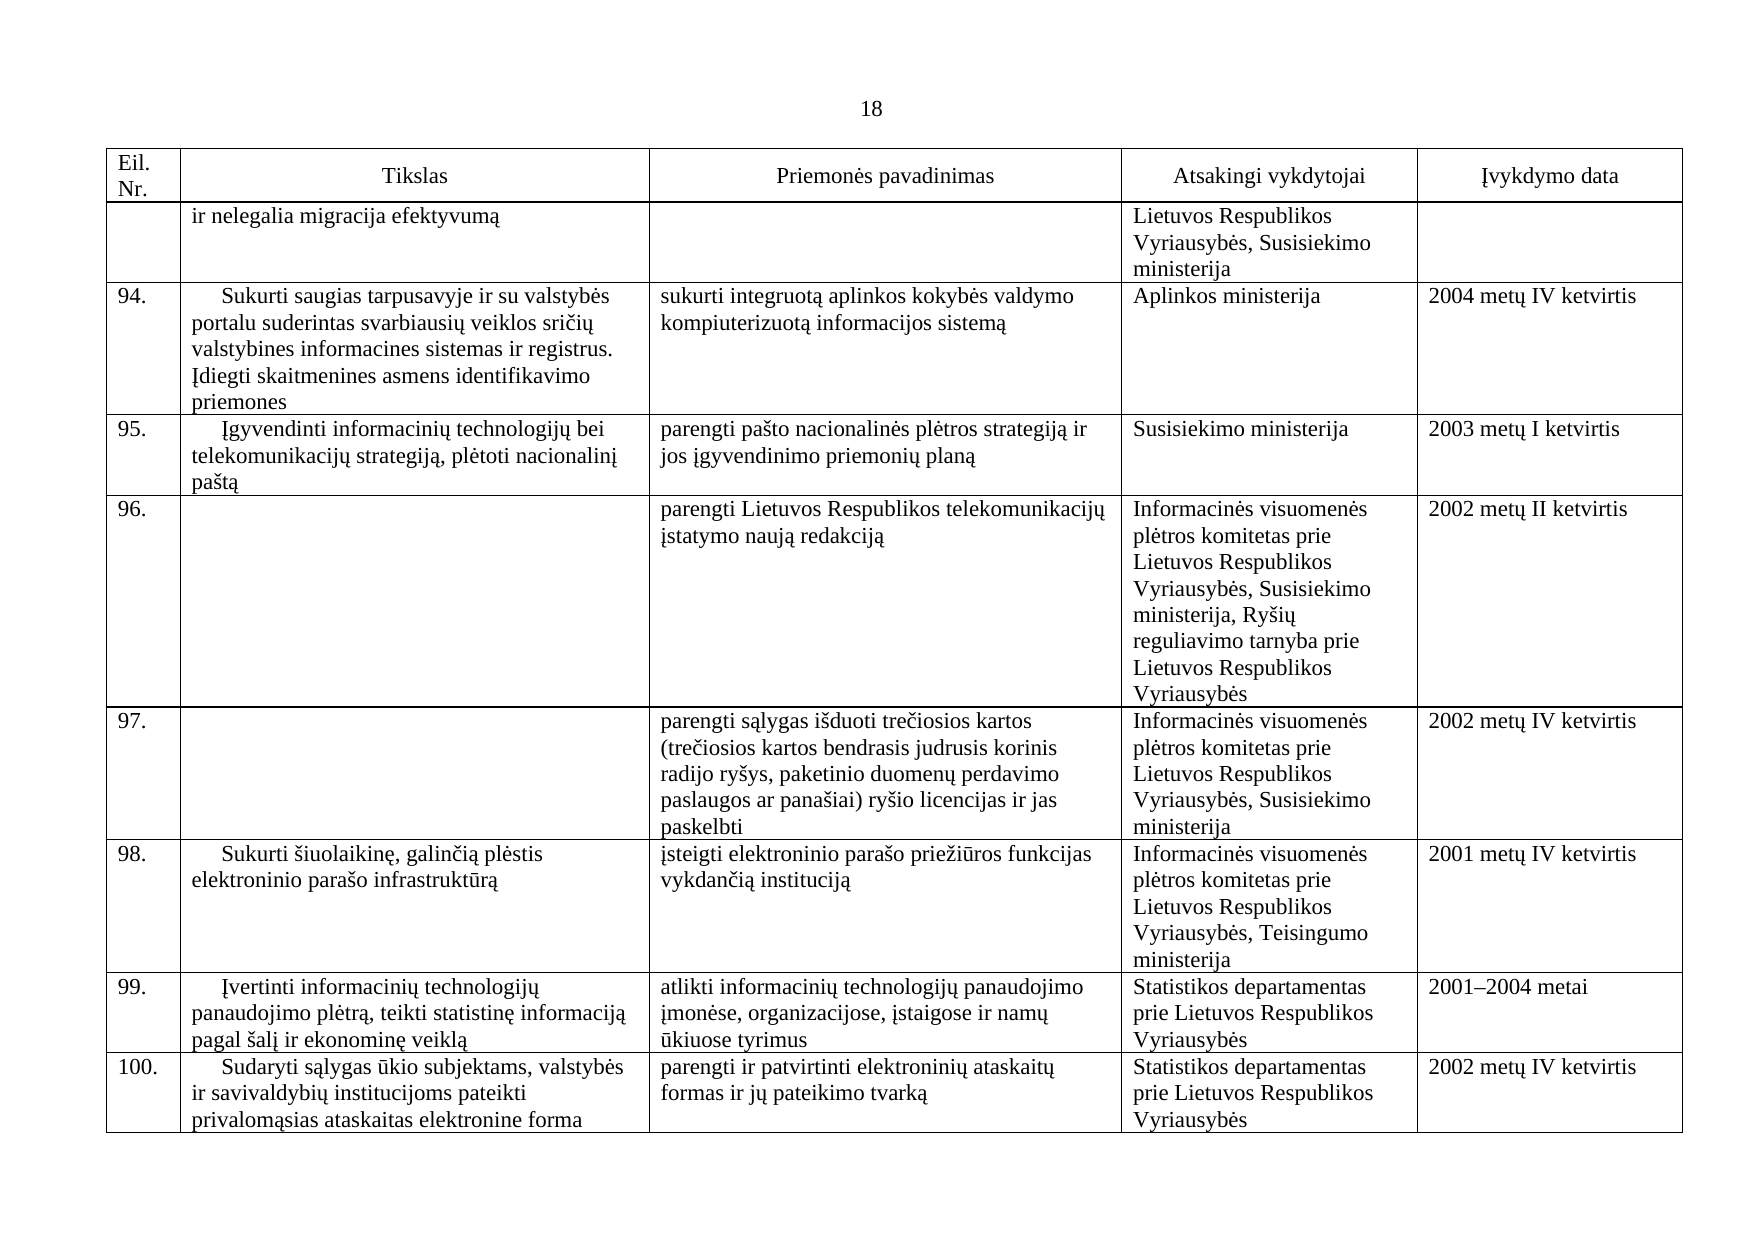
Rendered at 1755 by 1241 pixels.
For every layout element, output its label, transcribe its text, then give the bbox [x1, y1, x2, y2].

table_cell Susisiekimo ministerija [1122, 415, 1417, 494]
table_cell atlikti informacinių technologijų panaudojimo įmonėse, organizacijose, įstaigose ir namų ūkiuose tyrimus [650, 973, 1121, 1052]
table_cell 2002 metų II ketvirtis [1418, 496, 1682, 706]
table_cell 2004 metų IV ketvirtis [1418, 283, 1682, 414]
table_cell parengti Lietuvos Respublikos telekomunikacijų įstatymo naują redakciją [650, 496, 1121, 706]
table_cell [1418, 203, 1682, 282]
table_header Eil. Nr. [107, 149, 180, 201]
table_cell sukurti integruotą aplinkos kokybės valdymo kompiuterizuotą informacijos sistemą [650, 283, 1121, 414]
table_cell [107, 1053, 180, 1132]
table_cell [107, 973, 180, 1052]
table_cell [107, 203, 180, 282]
table_cell parengti sąlygas išduoti trečiosios kartos (trečiosios kartos bendrasis judrusis korinis radijo ryšys, paketinio duomenų perdavimo paslaugos ar panašiai) ryšio licencijas ir jas paskelbti [650, 708, 1121, 839]
table_cell Informacinės visuomenės plėtros komitetas prie Lietuvos Respublikos Vyriausybės, Teisingumo ministerija [1122, 840, 1417, 972]
table_cell [181, 496, 649, 706]
table_cell [107, 708, 180, 839]
table_cell [107, 415, 180, 494]
table_cell Įgyvendinti informacinių technologijų bei telekomunikacijų strategiją, plėtoti nacionalinį paštą [181, 415, 649, 494]
table_cell Statistikos departamentas prie Lietuvos Respublikos Vyriausybės [1122, 973, 1417, 1052]
table_cell [107, 283, 180, 414]
table_cell Įvertinti informacinių technologijų panaudojimo plėtrą, teikti statistinę informaciją pagal šalį ir ekonominę veiklą [181, 973, 649, 1052]
table_cell Sukurti šiuolaikinę, galinčią plėstis elektroninio parašo infrastruktūrą [181, 840, 649, 972]
table_cell 2003 metų I ketvirtis [1418, 415, 1682, 494]
table_cell Lietuvos Respublikos Vyriausybės, Susisiekimo ministerija [1122, 203, 1417, 282]
table_cell parengti pašto nacionalinės plėtros strategiją ir jos įgyvendinimo priemonių planą [650, 415, 1121, 494]
table_cell 2002 metų IV ketvirtis [1418, 1053, 1682, 1132]
table_cell Statistikos departamentas prie Lietuvos Respublikos Vyriausybės [1122, 1053, 1417, 1132]
table_header Priemonės pavadinimas [650, 149, 1121, 201]
table_cell parengti ir patvirtinti elektroninių ataskaitų formas ir jų pateikimo tvarką [650, 1053, 1121, 1132]
table_header Atsakingi vykdytojai [1122, 149, 1417, 201]
table_cell 2001 metų IV ketvirtis [1418, 840, 1682, 972]
table_header Įvykdymo data [1418, 149, 1682, 201]
table_cell Informacinės visuomenės plėtros komitetas prie Lietuvos Respublikos Vyriausybės, Susisiekimo ministerija, Ryšių reguliavimo tarnyba prie Lietuvos Respublikos Vyriausybės [1122, 496, 1417, 706]
table_cell [107, 840, 180, 972]
table_cell [107, 496, 180, 706]
table_cell Informacinės visuomenės plėtros komitetas prie Lietuvos Respublikos Vyriausybės, Susisiekimo ministerija [1122, 708, 1417, 839]
table_cell [650, 203, 1121, 282]
table_cell 2002 metų IV ketvirtis [1418, 708, 1682, 839]
table_cell ir nelegalia migracija efektyvumą [181, 203, 649, 282]
table_cell Sudaryti sąlygas ūkio subjektams, valstybės ir savivaldybių institucijoms pateikti privalomąsias ataskaitas elektronine forma [181, 1053, 649, 1132]
table_cell 2001–2004 metai [1418, 973, 1682, 1052]
table_cell Aplinkos ministerija [1122, 283, 1417, 414]
table_header Tikslas [181, 149, 649, 201]
table_cell Sukurti saugias tarpusavyje ir su valstybės portalu suderintas svarbiausių veiklos sričių valstybines informacines sistemas ir registrus. Įdiegti skaitmenines asmens identifikavimo priemones [181, 283, 649, 414]
table_cell [181, 708, 649, 839]
table_cell įsteigti elektroninio parašo priežiūros funkcijas vykdančią instituciją [650, 840, 1121, 972]
